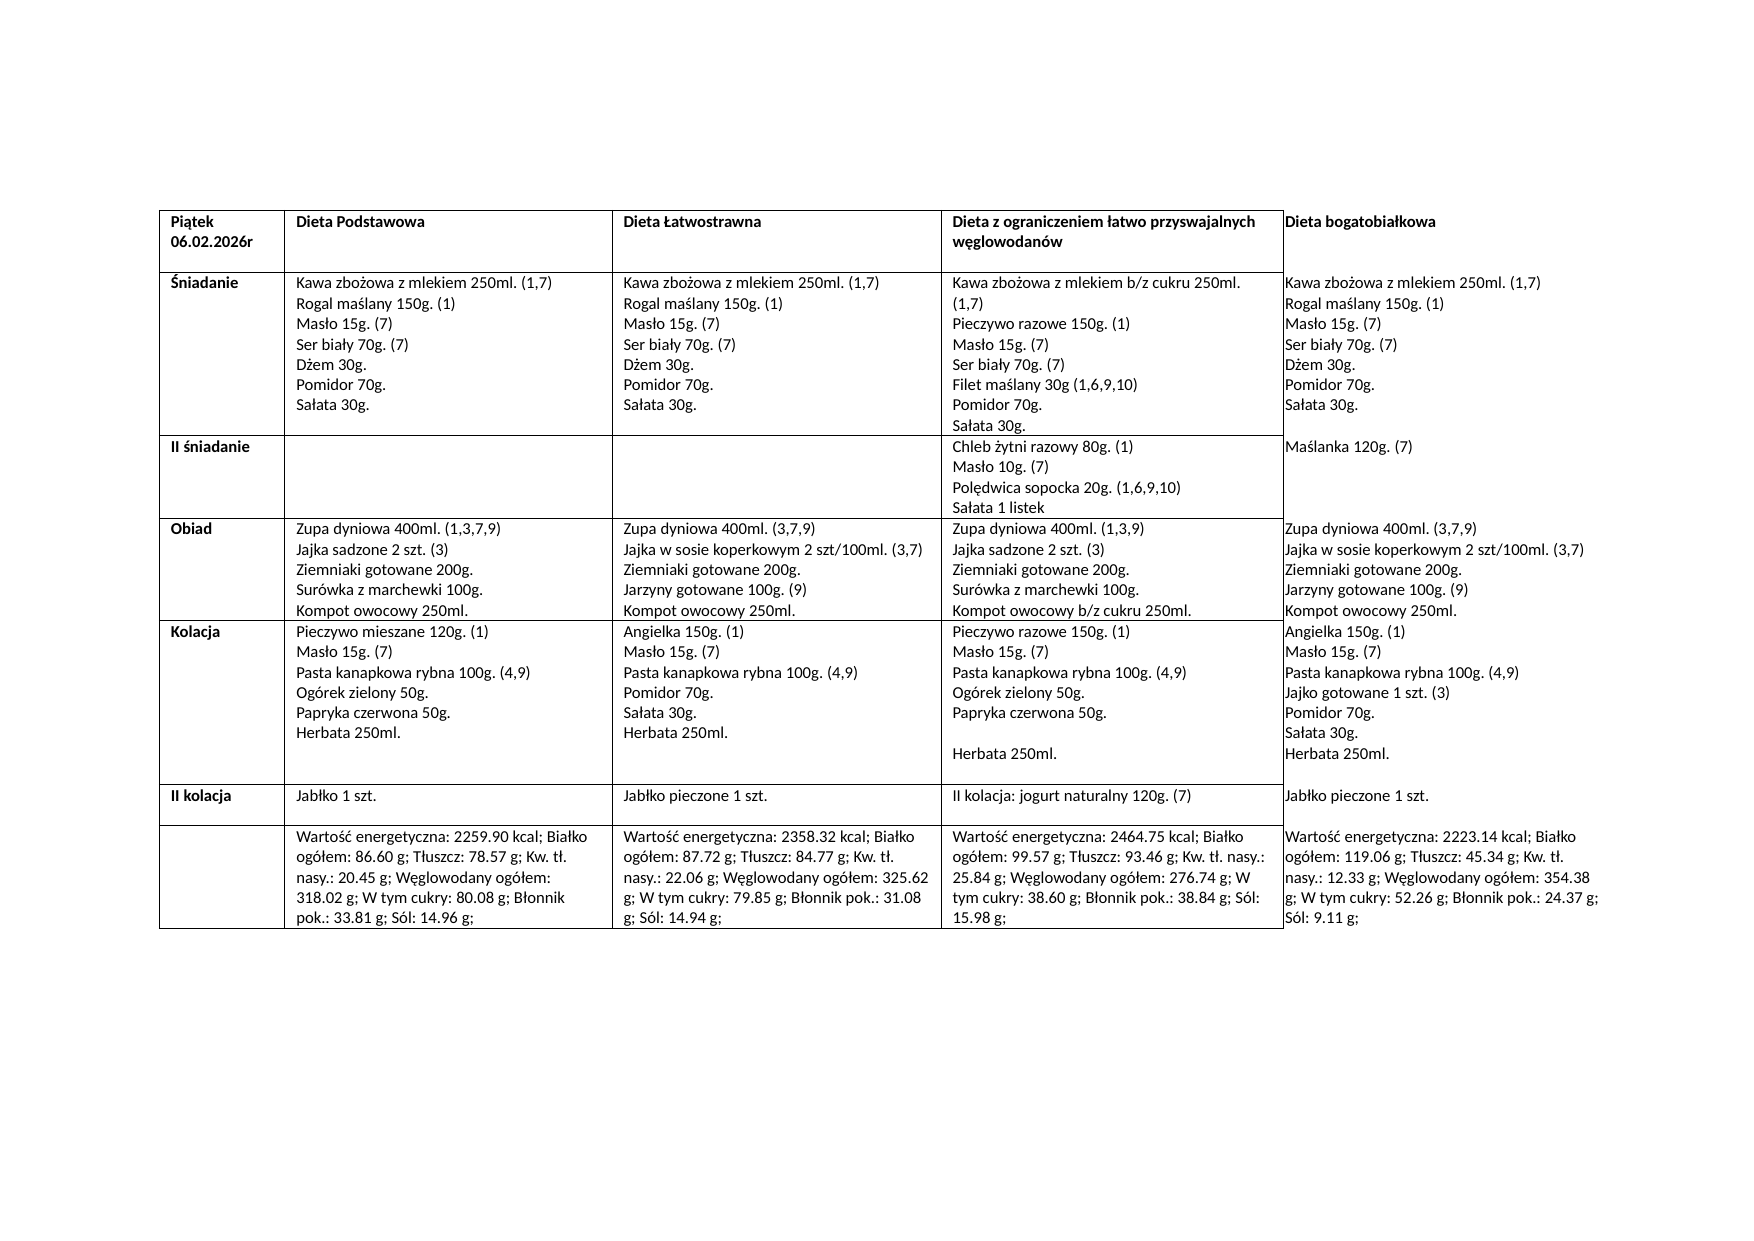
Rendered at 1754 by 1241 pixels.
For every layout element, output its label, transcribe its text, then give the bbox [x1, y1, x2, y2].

table_cell II kolacja: jogurt naturalny 120g. (7) [942, 785, 1283, 825]
table_cell Kawa zbożowa z mlekiem 250ml. (1,7) Rogal maślany 150g. (1) Masło 15g. (7) Ser biały 70g. (7) Dżem 30g. Pomidor 70g. Sałata 30g. [1284, 272, 1606, 435]
table_cell Kolacja [160, 621, 284, 784]
table_cell Obiad [160, 519, 284, 620]
table_cell Jabłko pieczone 1 szt. [1284, 784, 1606, 825]
table_cell Śniadanie [160, 273, 284, 435]
table_cell Jabłko pieczone 1 szt. [613, 785, 941, 825]
table_cell [285, 436, 612, 518]
table_cell Chleb żytni razowy 80g. (1) Masło 10g. (7) Polędwica sopocka 20g. (1,6,9,10) Sałata 1 listek [942, 436, 1283, 518]
table_cell Zupa dyniowa 400ml. (3,7,9) Jajka w sosie koperkowym 2 szt/100ml. (3,7) Ziemniaki gotowane 200g. Jarzyny gotowane 100g. (9) Kompot owocowy 250ml. [613, 519, 941, 620]
table_cell II śniadanie [160, 436, 284, 518]
table_header Dieta Podstawowa [285, 211, 612, 272]
table_cell II kolacja [160, 785, 284, 825]
table_header Dieta bogatobiałkowa [1284, 210, 1606, 272]
table_cell Pieczywo mieszane 120g. (1) Masło 15g. (7) Pasta kanapkowa rybna 100g. (4,9) Ogórek zielony 50g. Papryka czerwona 50g. Herbata 250ml. [285, 621, 612, 784]
table_cell [613, 436, 941, 518]
table_cell Angielka 150g. (1) Masło 15g. (7) Pasta kanapkowa rybna 100g. (4,9) Pomidor 70g. Sałata 30g. Herbata 250ml. [613, 621, 941, 784]
table_cell Maślanka 120g. (7) [1284, 435, 1606, 518]
table_cell Zupa dyniowa 400ml. (1,3,7,9) Jajka sadzone 2 szt. (3) Ziemniaki gotowane 200g. Surówka z marchewki 100g. Kompot owocowy 250ml. [285, 519, 612, 620]
table_cell Kawa zbożowa z mlekiem 250ml. (1,7) Rogal maślany 150g. (1) Masło 15g. (7) Ser biały 70g. (7) Dżem 30g. Pomidor 70g. Sałata 30g. [285, 273, 612, 435]
table_cell Wartość energetyczna: 2259.90 kcal; Białko ogółem: 86.60 g; Tłuszcz: 78.57 g; Kw. tł. nasy.: 20.45 g; Węglowodany ogółem: 318.02 g; W tym cukry: 80.08 g; Błonnik pok.: 33.81 g; Sól: 14.96 g; [285, 826, 612, 928]
table_header Piątek 06.02.2026r [160, 211, 284, 272]
table_cell Angielka 150g. (1) Masło 15g. (7) Pasta kanapkowa rybna 100g. (4,9) Jajko gotowane 1 szt. (3) Pomidor 70g. Sałata 30g. Herbata 250ml. [1284, 620, 1606, 784]
table_header Dieta z ograniczeniem łatwo przyswajalnych węglowodanów [942, 211, 1283, 272]
table_cell Wartość energetyczna: 2223.14 kcal; Białko ogółem: 119.06 g; Tłuszcz: 45.34 g; Kw. tł. nasy.: 12.33 g; Węglowodany ogółem: 354.38 g; W tym cukry: 52.26 g; Błonnik pok.: 24.37 g; Sól: 9.11 g; [1284, 825, 1606, 928]
table_cell Kawa zbożowa z mlekiem b/z cukru 250ml. (1,7) Pieczywo razowe 150g. (1) Masło 15g. (7) Ser biały 70g. (7) Filet maślany 30g (1,6,9,10) Pomidor 70g. Sałata 30g. [942, 273, 1283, 435]
table_cell Wartość energetyczna: 2358.32 kcal; Białko ogółem: 87.72 g; Tłuszcz: 84.77 g; Kw. tł. nasy.: 22.06 g; Węglowodany ogółem: 325.62 g; W tym cukry: 79.85 g; Błonnik pok.: 31.08 g; Sól: 14.94 g; [613, 826, 941, 928]
table_header Dieta Łatwostrawna [613, 211, 941, 272]
table_cell [160, 826, 284, 928]
table_cell Wartość energetyczna: 2464.75 kcal; Białko ogółem: 99.57 g; Tłuszcz: 93.46 g; Kw. tł. nasy.: 25.84 g; Węglowodany ogółem: 276.74 g; W tym cukry: 38.60 g; Błonnik pok.: 38.84 g; Sól: 15.98 g; [942, 826, 1283, 928]
table_cell Zupa dyniowa 400ml. (3,7,9) Jajka w sosie koperkowym 2 szt/100ml. (3,7) Ziemniaki gotowane 200g. Jarzyny gotowane 100g. (9) Kompot owocowy 250ml. [1284, 518, 1606, 620]
table_cell Zupa dyniowa 400ml. (1,3,9) Jajka sadzone 2 szt. (3) Ziemniaki gotowane 200g. Surówka z marchewki 100g. Kompot owocowy b/z cukru 250ml. [942, 519, 1283, 620]
table_cell Jabłko 1 szt. [285, 785, 612, 825]
table_cell Pieczywo razowe 150g. (1) Masło 15g. (7) Pasta kanapkowa rybna 100g. (4,9) Ogórek zielony 50g. Papryka czerwona 50g. Herbata 250ml. [942, 621, 1283, 784]
table_cell Kawa zbożowa z mlekiem 250ml. (1,7) Rogal maślany 150g. (1) Masło 15g. (7) Ser biały 70g. (7) Dżem 30g. Pomidor 70g. Sałata 30g. [613, 273, 941, 435]
